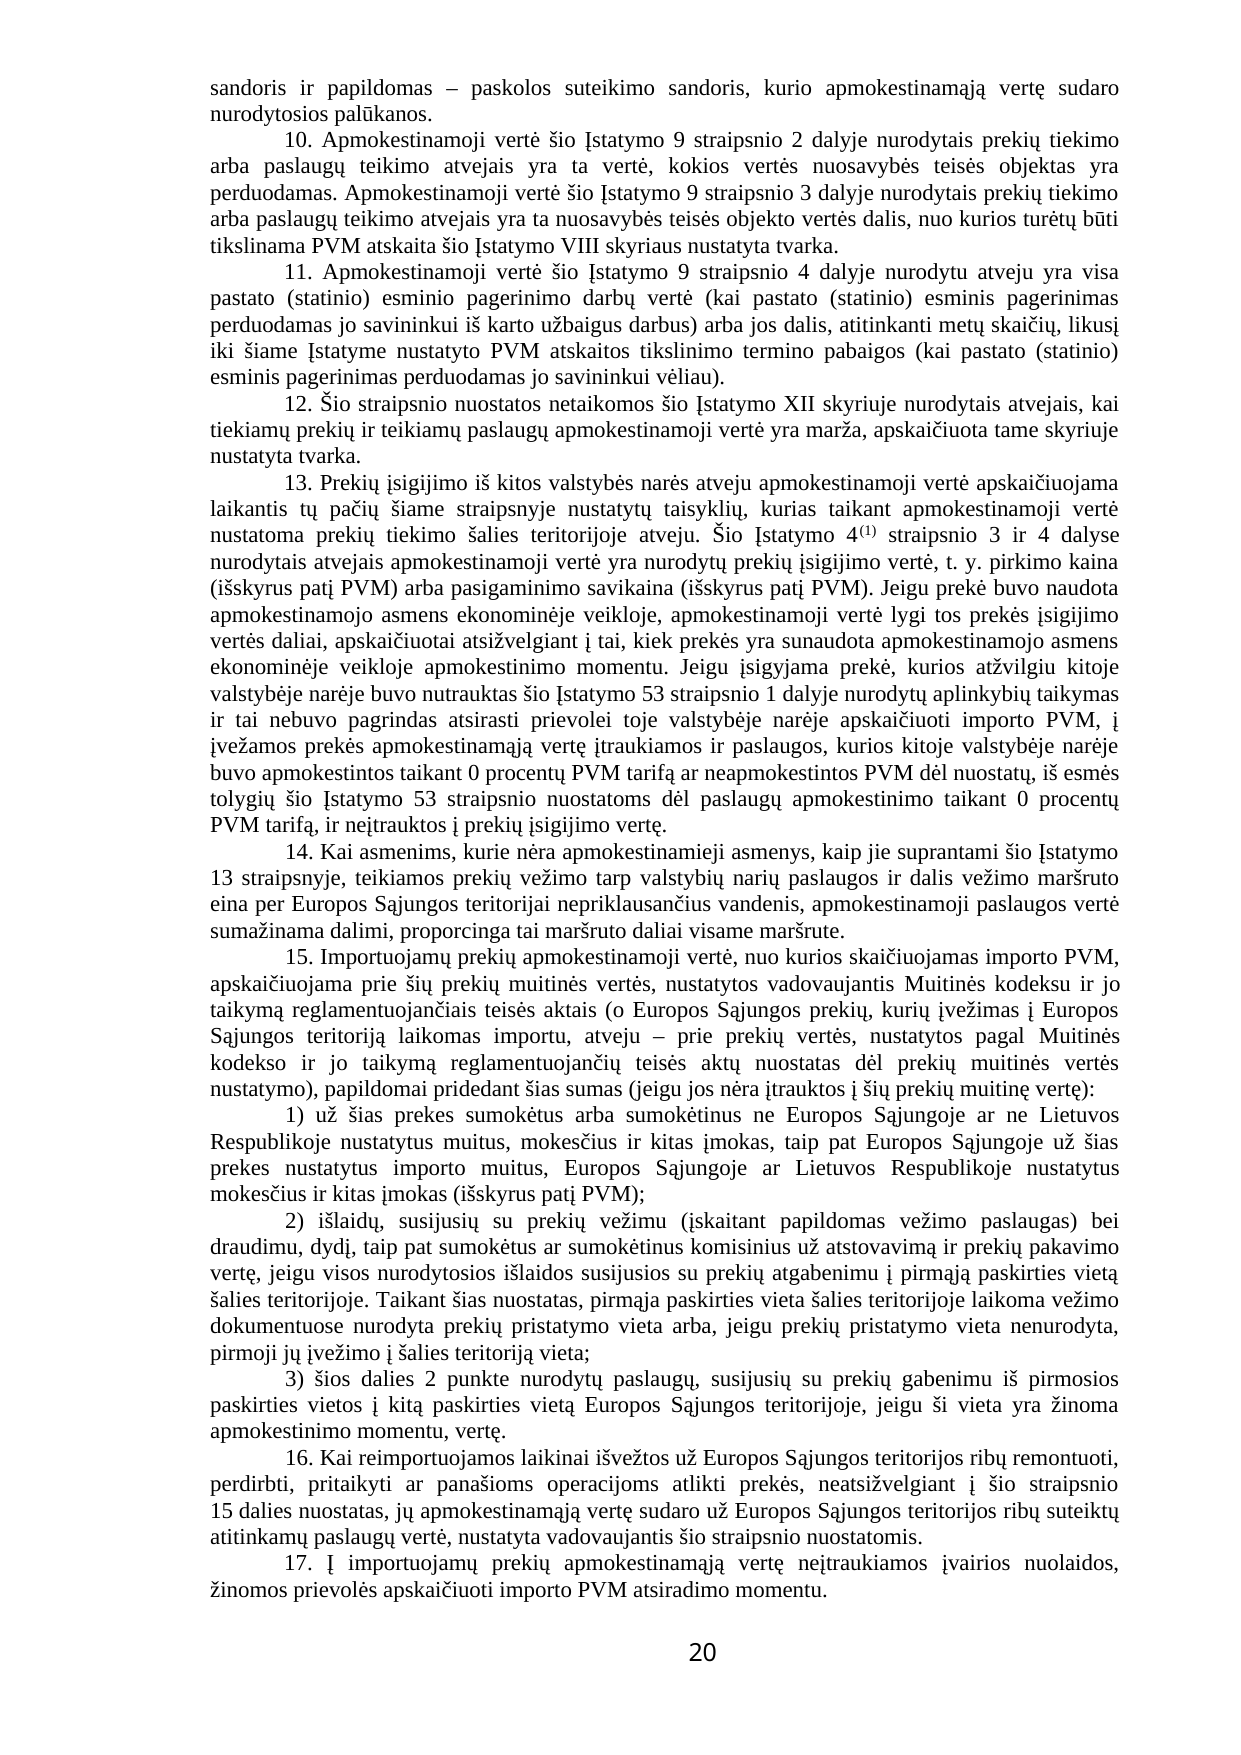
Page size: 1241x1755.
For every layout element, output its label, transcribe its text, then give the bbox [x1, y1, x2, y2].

text 15. Importuojamų prekių apmokestinamoji vertė, nuo kurios skaičiuojamas importo PVM, apskaičiuojama prie šių prekių muitinės vertės, nustatytos vadovaujantis Muitinės kodeksu ir jo taikymą reglamentuojančiais teisės aktais (o Europos Sąjungos prekių, kurių įvežimas į Europos Sąjungos teritoriją laikomas importu, atveju – prie prekių vertės, nustatytos pagal Muitinės kodekso ir jo taikymą reglamentuojančių teisės aktų nuostatas dėl prekių muitinės vertės nustatymo), papildomai pridedant šias sumas (jeigu jos nėra įtrauktos į šių prekių muitinę vertę): [210, 943, 1120, 1101]
text 1) už šias prekes sumokėtus arba sumokėtinus ne Europos Sąjungoje ar ne Lietuvos Respublikoje nustatytus muitus, mokesčius ir kitas įmokas, taip pat Europos Sąjungoje už šias prekes nustatytus importo muitus, Europos Sąjungoje ar Lietuvos Respublikoje nustatytus mokesčius ir kitas įmokas (išskyrus patį PVM); [210, 1101, 1120, 1207]
text 12. Šio straipsnio nuostatos netaikomos šio Įstatymo XII skyriuje nurodytais atvejais, kai tiekiamų prekių ir teikiamų paslaugų apmokestinamoji vertė yra marža, apskaičiuota tame skyriuje nustatyta tvarka. [210, 390, 1120, 469]
text 2) išlaidų, susijusių su prekių vežimu (įskaitant papildomas vežimo paslaugas) bei draudimu, dydį, taip pat sumokėtus ar sumokėtinus komisinius už atstovavimą ir prekių pakavimo vertę, jeigu visos nurodytosios išlaidos susijusios su prekių atgabenimu į pirmąją paskirties vietą šalies teritorijoje. Taikant šias nuostatas, pirmąja paskirties vieta šalies teritorijoje laikoma vežimo dokumentuose nurodyta prekių pristatymo vieta arba, jeigu prekių pristatymo vieta nenurodyta, pirmoji jų įvežimo į šalies teritoriją vieta; [210, 1207, 1120, 1365]
text 16. Kai reimportuojamos laikinai išvežtos už Europos Sąjungos teritorijos ribų remontuoti, perdirbti, pritaikyti ar panašioms operacijoms atlikti prekės, neatsižvelgiant į šio straipsnio 15 dalies nuostatas, jų apmokestinamąją vertę sudaro už Europos Sąjungos teritorijos ribų suteiktų atitinkamų paslaugų vertė, nustatyta vadovaujantis šio straipsnio nuostatomis. [210, 1444, 1120, 1549]
text 11. Apmokestinamoji vertė šio Įstatymo 9 straipsnio 4 dalyje nurodytu atveju yra visa pastato (statinio) esminio pagerinimo darbų vertė (kai pastato (statinio) esminis pagerinimas perduodamas jo savininkui iš karto užbaigus darbus) arba jos dalis, atitinkanti metų skaičių, likusį iki šiame Įstatyme nustatyto PVM atskaitos tikslinimo termino pabaigos (kai pastato (statinio) esminis pagerinimas perduodamas jo savininkui vėliau). [210, 258, 1120, 390]
text sandoris ir papildomas – paskolos suteikimo sandoris, kurio apmokestinamąją vertę sudaro nurodytosios palūkanos. [210, 73, 1120, 126]
text 14. Kai asmenims, kurie nėra apmokestinamieji asmenys, kaip jie suprantami šio Įstatymo 13 straipsnyje, teikiamos prekių vežimo tarp valstybių narių paslaugos ir dalis vežimo maršruto eina per Europos Sąjungos teritorijai nepriklausančius vandenis, apmokestinamoji paslaugos vertė sumažinama dalimi, proporcinga tai maršruto daliai visame maršrute. [210, 838, 1120, 943]
text 3) šios dalies 2 punkte nurodytų paslaugų, susijusių su prekių gabenimu iš pirmosios paskirties vietos į kitą paskirties vietą Europos Sąjungos teritorijoje, jeigu ši vieta yra žinoma apmokestinimo momentu, vertę. [210, 1365, 1120, 1444]
text 13. Prekių įsigijimo iš kitos valstybės narės atveju apmokestinamoji vertė apskaičiuojama laikantis tų pačių šiame straipsnyje nustatytų taisyklių, kurias taikant apmokestinamoji vertė nustatoma prekių tiekimo šalies teritorijoje atveju. Šio Įstatymo 4(1) straipsnio 3 ir 4 dalyse nurodytais atvejais apmokestinamoji vertė yra nurodytų prekių įsigijimo vertė, t. y. pirkimo kaina (išskyrus patį PVM) arba pasigaminimo savikaina (išskyrus patį PVM). Jeigu prekė buvo naudota apmokestinamojo asmens ekonominėje veikloje, apmokestinamoji vertė lygi tos prekės įsigijimo vertės daliai, apskaičiuotai atsižvelgiant į tai, kiek prekės yra sunaudota apmokestinamojo asmens ekonominėje veikloje apmokestinimo momentu. Jeigu įsigyjama prekė, kurios atžvilgiu kitoje valstybėje narėje buvo nutrauktas šio Įstatymo 53 straipsnio 1 dalyje nurodytų aplinkybių taikymas ir tai nebuvo pagrindas atsirasti prievolei toje valstybėje narėje apskaičiuoti importo PVM, į įvežamos prekės apmokestinamąją vertę įtraukiamos ir paslaugos, kurios kitoje valstybėje narėje buvo apmokestintos taikant 0 procentų PVM tarifą ar neapmokestintos PVM dėl nuostatų, iš esmės tolygių šio Įstatymo 53 straipsnio nuostatoms dėl paslaugų apmokestinimo taikant 0 procentų PVM tarifą, ir neįtrauktos į prekių įsigijimo vertę. [210, 469, 1120, 838]
text 10. Apmokestinamoji vertė šio Įstatymo 9 straipsnio 2 dalyje nurodytais prekių tiekimo arba paslaugų teikimo atvejais yra ta vertė, kokios vertės nuosavybės teisės objektas yra perduodamas. Apmokestinamoji vertė šio Įstatymo 9 straipsnio 3 dalyje nurodytais prekių tiekimo arba paslaugų teikimo atvejais yra ta nuosavybės teisės objekto vertės dalis, nuo kurios turėtų būti tikslinama PVM atskaita šio Įstatymo VIII skyriaus nustatyta tvarka. [210, 126, 1120, 258]
text 17. Į importuojamų prekių apmokestinamąją vertę neįtraukiamos įvairios nuolaidos, žinomos prievolės apskaičiuoti importo PVM atsiradimo momentu. [210, 1549, 1120, 1602]
